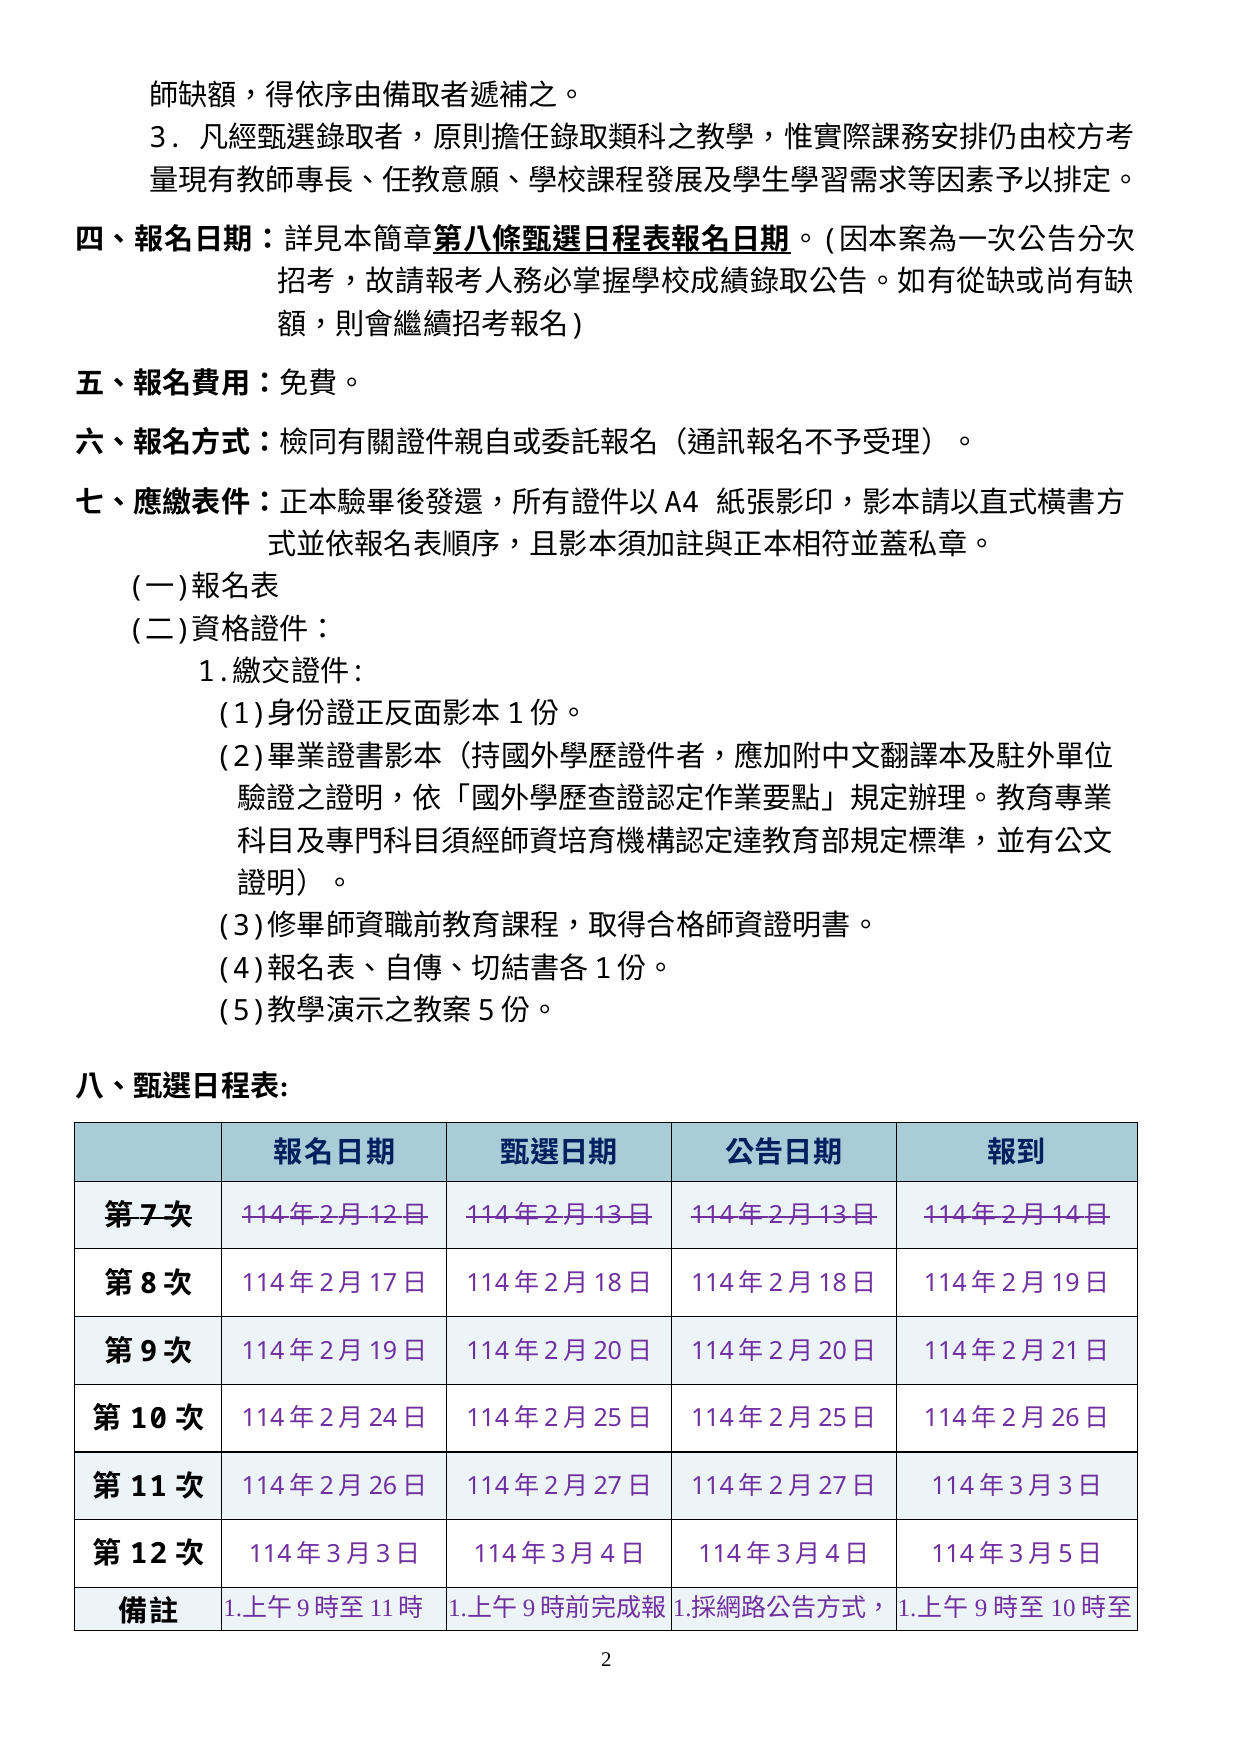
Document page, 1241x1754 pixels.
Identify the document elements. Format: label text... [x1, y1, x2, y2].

table_cell 114年2月27日 [447, 1453, 671, 1519]
table_cell 114年3月4日 [447, 1520, 671, 1587]
list 師缺額，得依序由備取者遞補之。 [149, 72, 1137, 114]
text 七、應繳表件：正本驗畢後發還，所有證件以A4 紙張影印，影本請以直式橫書方 式並依報名表順序，且影本須加註與正本相符並蓋私章。 [75, 478, 1137, 563]
table_cell 114年2月24日 [222, 1385, 446, 1451]
table_cell 1.上午9時至10時至 [897, 1588, 1137, 1630]
table_cell 第7次 [75, 1182, 221, 1248]
table_cell 114年2月18日 [447, 1249, 671, 1316]
table_header 公告日期 [672, 1123, 896, 1181]
table_cell 114年2月25日 [447, 1385, 671, 1451]
text (4)報名表、自傳、切結書各1份。 [75, 944, 1137, 987]
table_header 報到 [897, 1123, 1137, 1181]
table_cell 1.上午9時至11時 [222, 1588, 446, 1630]
table_cell 備註 [75, 1588, 221, 1630]
table_cell 114年2月27日 [672, 1453, 896, 1519]
text 1.繳交證件: [75, 648, 1137, 690]
table_cell 114年2月20日 [447, 1317, 671, 1384]
table_header 甄選日期 [447, 1123, 671, 1181]
text (5)教學演示之教案5份。 [75, 987, 1137, 1029]
table_cell 114年3月5日 [897, 1520, 1137, 1587]
table_header 報名日期 [222, 1123, 446, 1181]
text (2)畢業證書影本（持國外學歷證件者，應加附中文翻譯本及駐外單位驗證之證明，依「國外學歷查證認定作業要點」規定辦理。教育專業科目及專門科目須經師資培育機構認定達教育部規定標準，並有公文證明）。 [75, 732, 1137, 902]
text (1)身份證正反面影本1份。 [75, 690, 1137, 732]
table_cell 114年2月19日 [222, 1317, 446, 1384]
text 五、報名費用：免費。 [75, 360, 1137, 402]
table_cell 114年2月13日 [672, 1182, 896, 1248]
table_cell 第10次 [75, 1385, 221, 1451]
table_cell 114年3月4日 [672, 1520, 896, 1587]
text (二)資格證件： [75, 605, 1137, 648]
table_cell 1.採網路公告方式， [672, 1588, 896, 1630]
text 六、報名方式：檢同有關證件親自或委託報名（通訊報名不予受理）。 [75, 419, 1137, 461]
table_cell 第12次 [75, 1520, 221, 1587]
table_cell 第9次 [75, 1317, 221, 1384]
table_cell 114年2月12日 [222, 1182, 446, 1248]
text (一)報名表 [75, 563, 1137, 605]
text 八、甄選日程表: [75, 1063, 1137, 1105]
text (3)修畢師資職前教育課程，取得合格師資證明書。 [75, 902, 1137, 944]
table_cell 114年2月19日 [897, 1249, 1137, 1316]
table_cell 114年2月21日 [897, 1317, 1137, 1384]
table_cell 114年2月17日 [222, 1249, 446, 1316]
table_cell 114年2月26日 [222, 1453, 446, 1519]
table_cell 第8次 [75, 1249, 221, 1316]
table_cell 114年2月20日 [672, 1317, 896, 1384]
table_cell 第11次 [75, 1453, 221, 1519]
table_cell 114年2月14日 [897, 1182, 1137, 1248]
table_cell 1.上午9時前完成報 [447, 1588, 671, 1630]
table_cell 114年3月3日 [222, 1520, 446, 1587]
table_cell 114年2月25日 [672, 1385, 896, 1451]
table_cell 114年2月26日 [897, 1385, 1137, 1451]
text 四、報名日期：詳見本簡章第八條甄選日程表報名日期。(因本案為一次公告分次招考，故請報考人務必掌握學校成績錄取公告。如有從缺或尚有缺額，則會繼續招考報名) [75, 216, 1137, 343]
list 凡經甄選錄取者，原則擔任錄取類科之教學，惟實際課務安排仍由校方考量現有教師專長、任教意願、學校課程發展及學生學習需求等因素予以排定。 [149, 114, 1137, 199]
table_cell 114年3月3日 [897, 1453, 1137, 1519]
table_header [75, 1123, 221, 1181]
table_cell 114年2月13日 [447, 1182, 671, 1248]
table_cell 114年2月18日 [672, 1249, 896, 1316]
